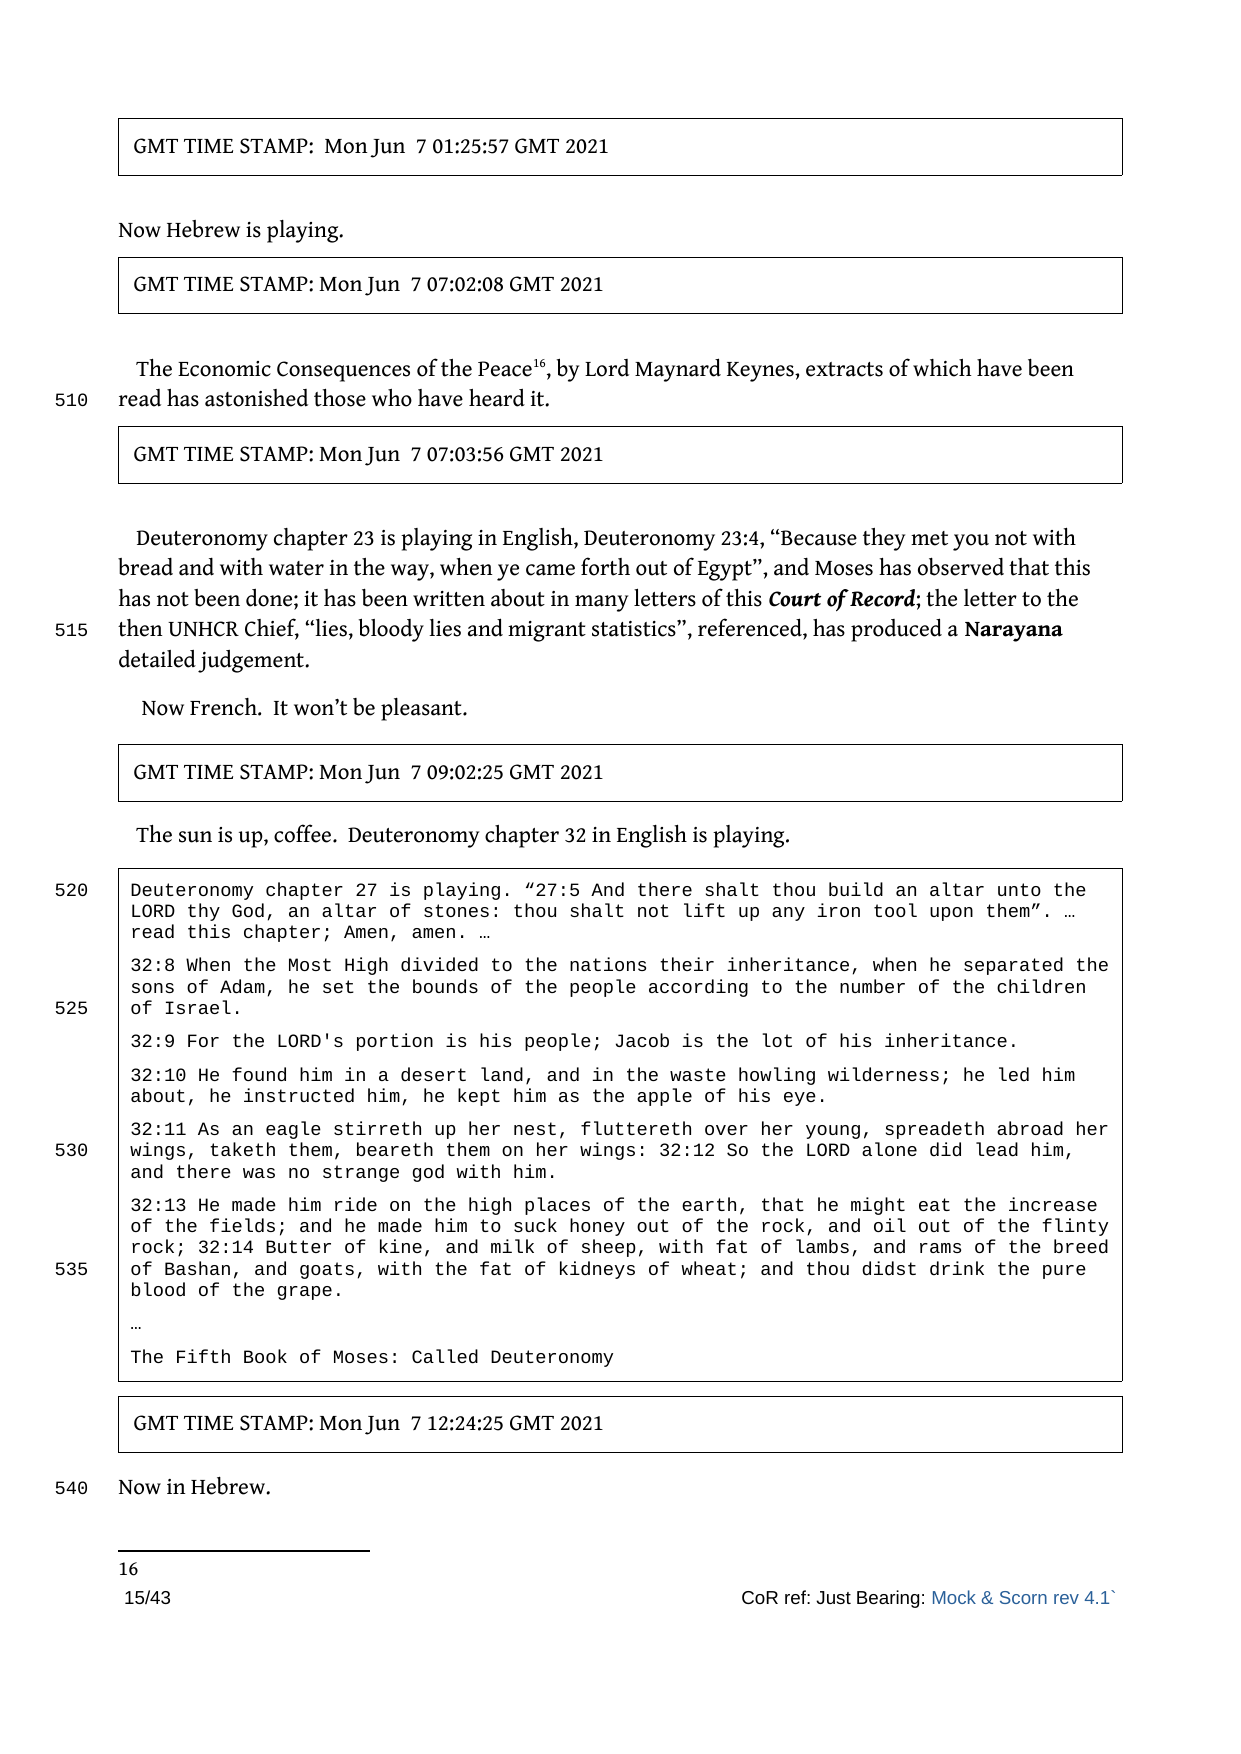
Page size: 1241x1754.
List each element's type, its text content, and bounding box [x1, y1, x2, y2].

text The Economic Consequences of the Peace, by Lord Maynard Keynes, extracts of which have been read has astonished those who have heard it. [118, 356, 1122, 413]
text Now in Hebrew. [118, 1474, 1122, 1501]
text GMT TIME STAMP: Mon Jun 7 09:02:25 GMT 2021 [119, 745, 1122, 801]
text 32:13 He made him ride on the high places of the earth, that he might eat the increase of the fields; and he made him to suck honey out of the rock, and oil out of the flinty rock; 32:14 Butter of kine, and milk of sheep, with fat of lambs, and rams of the breed of Bashan, and goats, with the fat of kidneys of wheat; and thou didst drink the pure blood of the grape. [119, 1184, 1122, 1302]
text GMT TIME STAMP: Mon Jun 7 01:25:57 GMT 2021 [119, 119, 1122, 175]
text 32:8 When the Most High divided to the nations their inheritance, when he separated the sons of Adam, he set the bounds of the people according to the number of the children of Israel. [119, 944, 1122, 1020]
text GMT TIME STAMP: Mon Jun 7 07:02:08 GMT 2021 [119, 258, 1122, 313]
text 32:9 For the LORD's portion is his people; Jacob is the lot of his inheritance. [119, 1020, 1122, 1053]
text 32:11 As an eagle stirreth up her nest, fluttereth over her young, spreadeth abroad her wings, taketh them, beareth them on her wings: 32:12 So the LORD alone did lead him, and there was no strange god with him. [119, 1108, 1122, 1184]
text Now French. It won’t be pleasant. [118, 696, 1122, 722]
text The sun is up, coffee. Deuteronomy chapter 32 in English is playing. [118, 823, 1122, 849]
text Deuteronomy chapter 27 is playing. “27:5 And there shalt thou build an altar unto the LORD thy God, an altar of stones: thou shalt not lift up any iron tool upon them”. … read this chapter; Amen, amen. … [119, 869, 1122, 944]
text … [119, 1302, 1122, 1335]
text 32:10 He found him in a desert land, and in the waste howling wilderness; he led him about, he instructed him, he kept him as the apple of his eye. [119, 1053, 1122, 1108]
text Now Hebrew is playing. [118, 217, 1122, 244]
text GMT TIME STAMP: Mon Jun 7 07:03:56 GMT 2021 [119, 427, 1122, 483]
text Deuteronomy chapter 23 is playing in English, Deuteronomy 23:4, “Because they met you not with bread and with water in the way, when ye came forth out of Egypt”, and Moses has observed that this has not been done; it has been written about in many letters of this Court of Record; the letter to the then UNHCR Chief, “lies, bloody lies and migrant statistics”, referenced, has produced a Narayana detailed judgement. [118, 525, 1122, 674]
text GMT TIME STAMP: Mon Jun 7 12:24:25 GMT 2021 [119, 1397, 1122, 1452]
text The Fifth Book of Moses: Called Deuteronomy [119, 1335, 1122, 1381]
